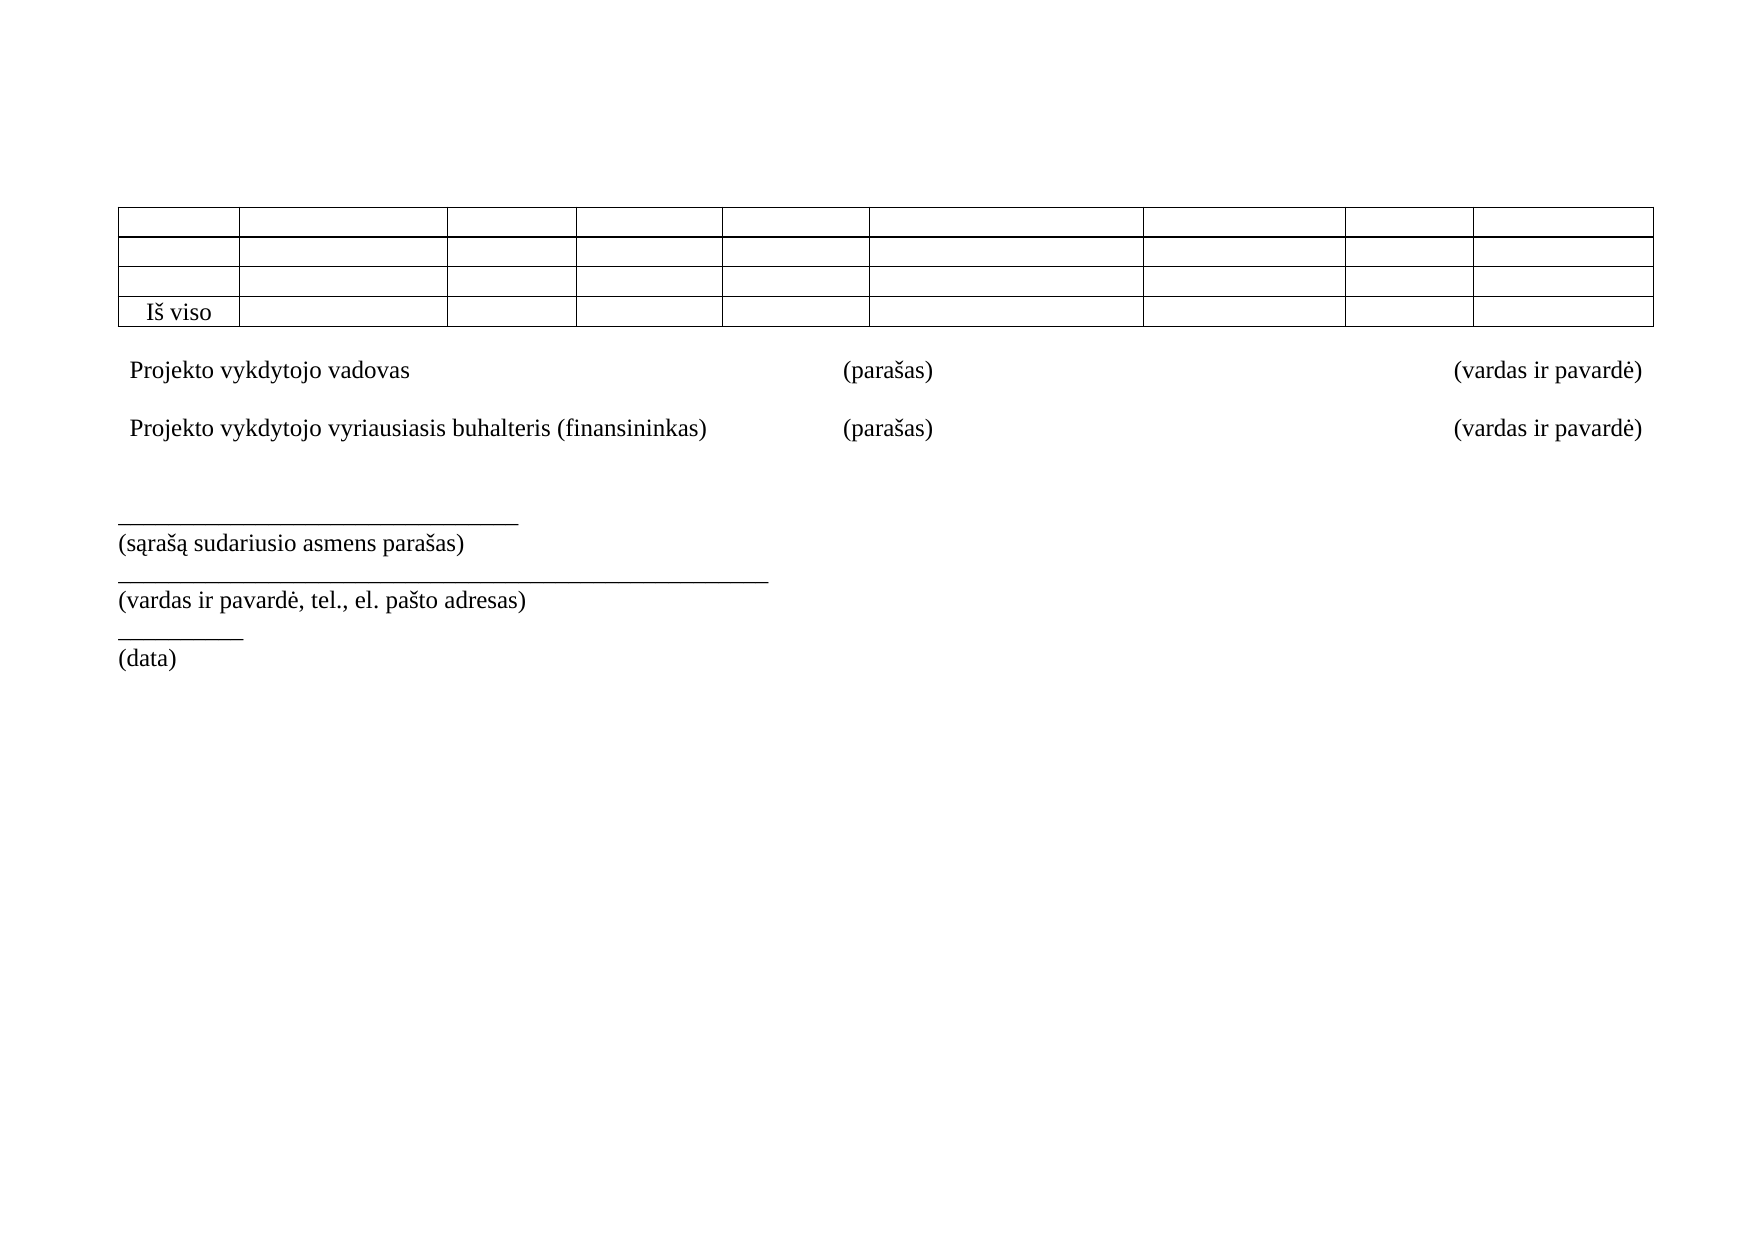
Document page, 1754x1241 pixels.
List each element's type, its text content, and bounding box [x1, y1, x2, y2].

text ________________________________ [118, 499, 1636, 528]
table_cell [1144, 208, 1345, 236]
table_cell [240, 297, 447, 326]
table_cell [723, 297, 869, 326]
text ____________________________________________________ [118, 557, 1636, 586]
text (vardas ir pavardė, tel., el. pašto adresas) [118, 586, 1636, 614]
table_cell [1144, 297, 1345, 326]
table_cell [577, 208, 722, 236]
table_cell [577, 297, 722, 326]
table_header (parašas) [746, 413, 1030, 442]
text (sąrašą sudariusio asmens parašas) [118, 528, 1636, 557]
table_cell [723, 267, 869, 296]
table_cell [1474, 238, 1653, 266]
table_cell Iš viso [119, 297, 239, 326]
table_cell [1474, 208, 1653, 236]
table_cell [1474, 297, 1653, 326]
table_cell [119, 238, 239, 266]
table_header (vardas ir pavardė) [1030, 413, 1653, 442]
table_cell [240, 238, 447, 266]
table_cell [870, 297, 1143, 326]
table_cell [723, 208, 869, 236]
table_cell [1346, 238, 1473, 266]
table_cell [1144, 267, 1345, 296]
table_header Projekto vykdytojo vyriausiasis buhalteris (finansininkas) [118, 413, 746, 442]
table_cell [119, 208, 239, 236]
table_cell [577, 238, 722, 266]
table_header (vardas ir pavardė) [1030, 356, 1653, 384]
table_header Projekto vykdytojo vadovas [118, 356, 746, 384]
table_cell [1346, 208, 1473, 236]
table_cell [577, 267, 722, 296]
table_cell [119, 267, 239, 296]
table_cell [1346, 297, 1473, 326]
table_cell [870, 208, 1143, 236]
table_header (parašas) [746, 356, 1030, 384]
table_cell [870, 238, 1143, 266]
table_cell [448, 297, 576, 326]
text __________ [118, 614, 1636, 643]
table_cell [448, 208, 576, 236]
table_cell [1474, 267, 1653, 296]
table_cell [870, 267, 1143, 296]
table_cell [448, 267, 576, 296]
text (data) [118, 643, 1636, 672]
table_cell [723, 238, 869, 266]
table_cell [448, 238, 576, 266]
table_cell [240, 208, 447, 236]
table_cell [1346, 267, 1473, 296]
table_cell [240, 267, 447, 296]
table_cell [1144, 238, 1345, 266]
